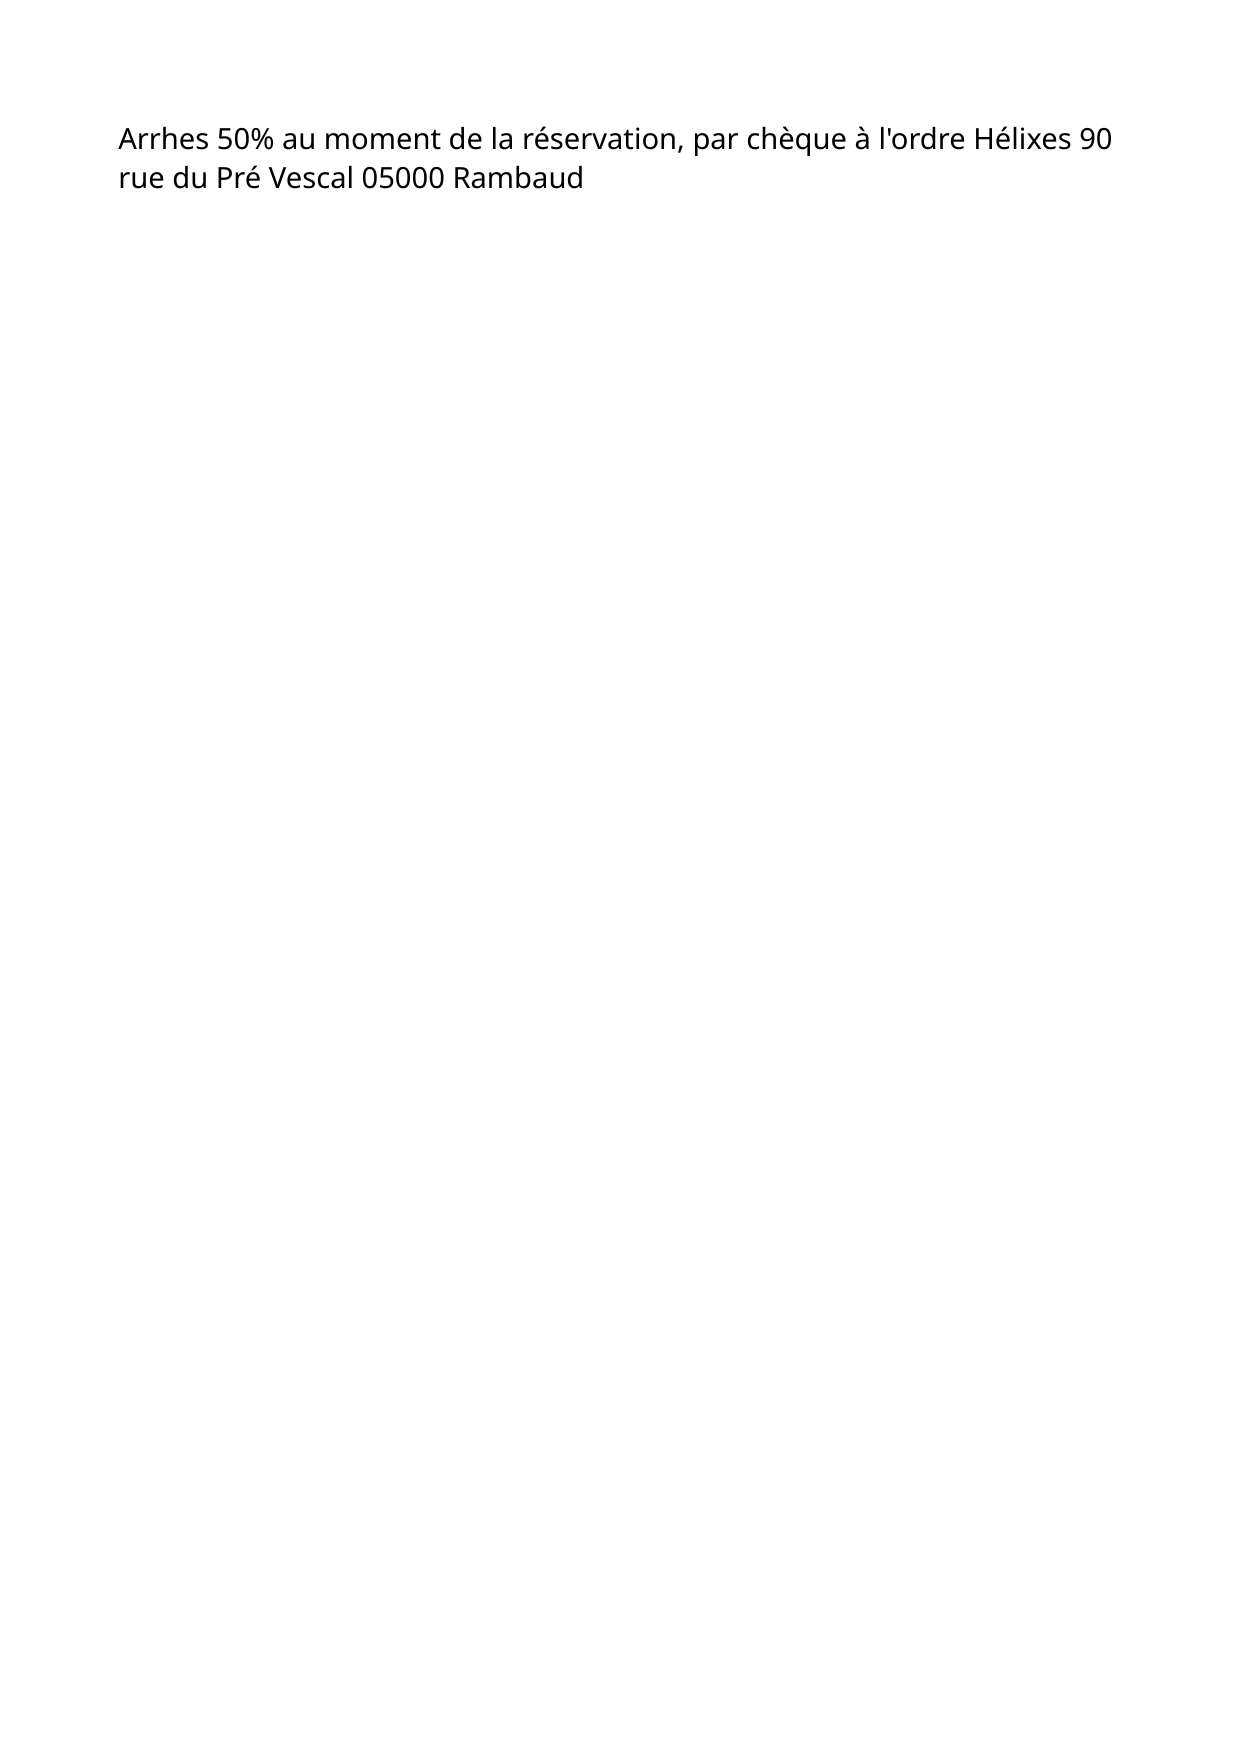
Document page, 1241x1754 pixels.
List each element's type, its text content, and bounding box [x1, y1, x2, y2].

text Arrhes 50% au moment de la réservation, par chèque à l'ordre Hélixes 90 rue du Pré Vescal 05000 Rambaud [118, 118, 1122, 197]
